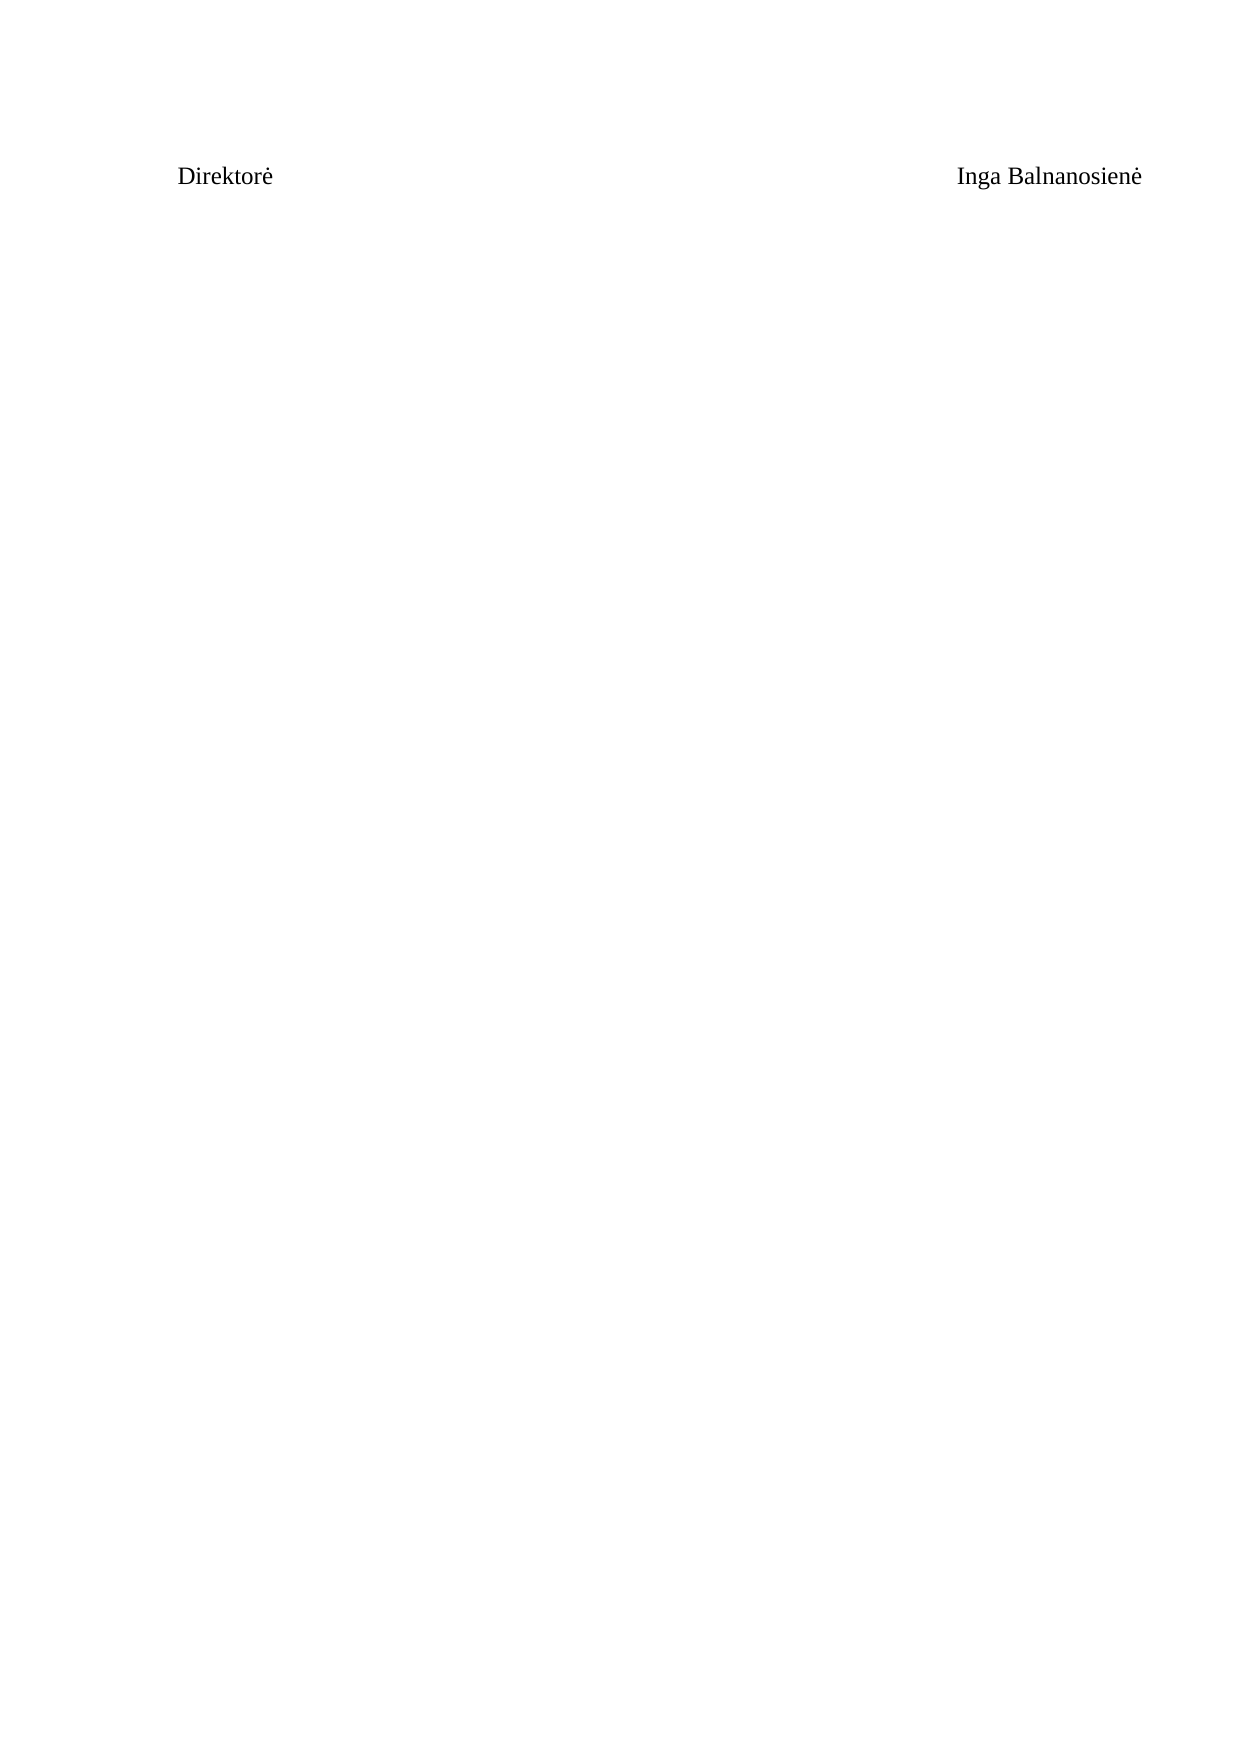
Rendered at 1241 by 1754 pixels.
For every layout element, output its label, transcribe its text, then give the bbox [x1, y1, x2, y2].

text Direktorė Inga Balnanosienė [177, 161, 1181, 190]
